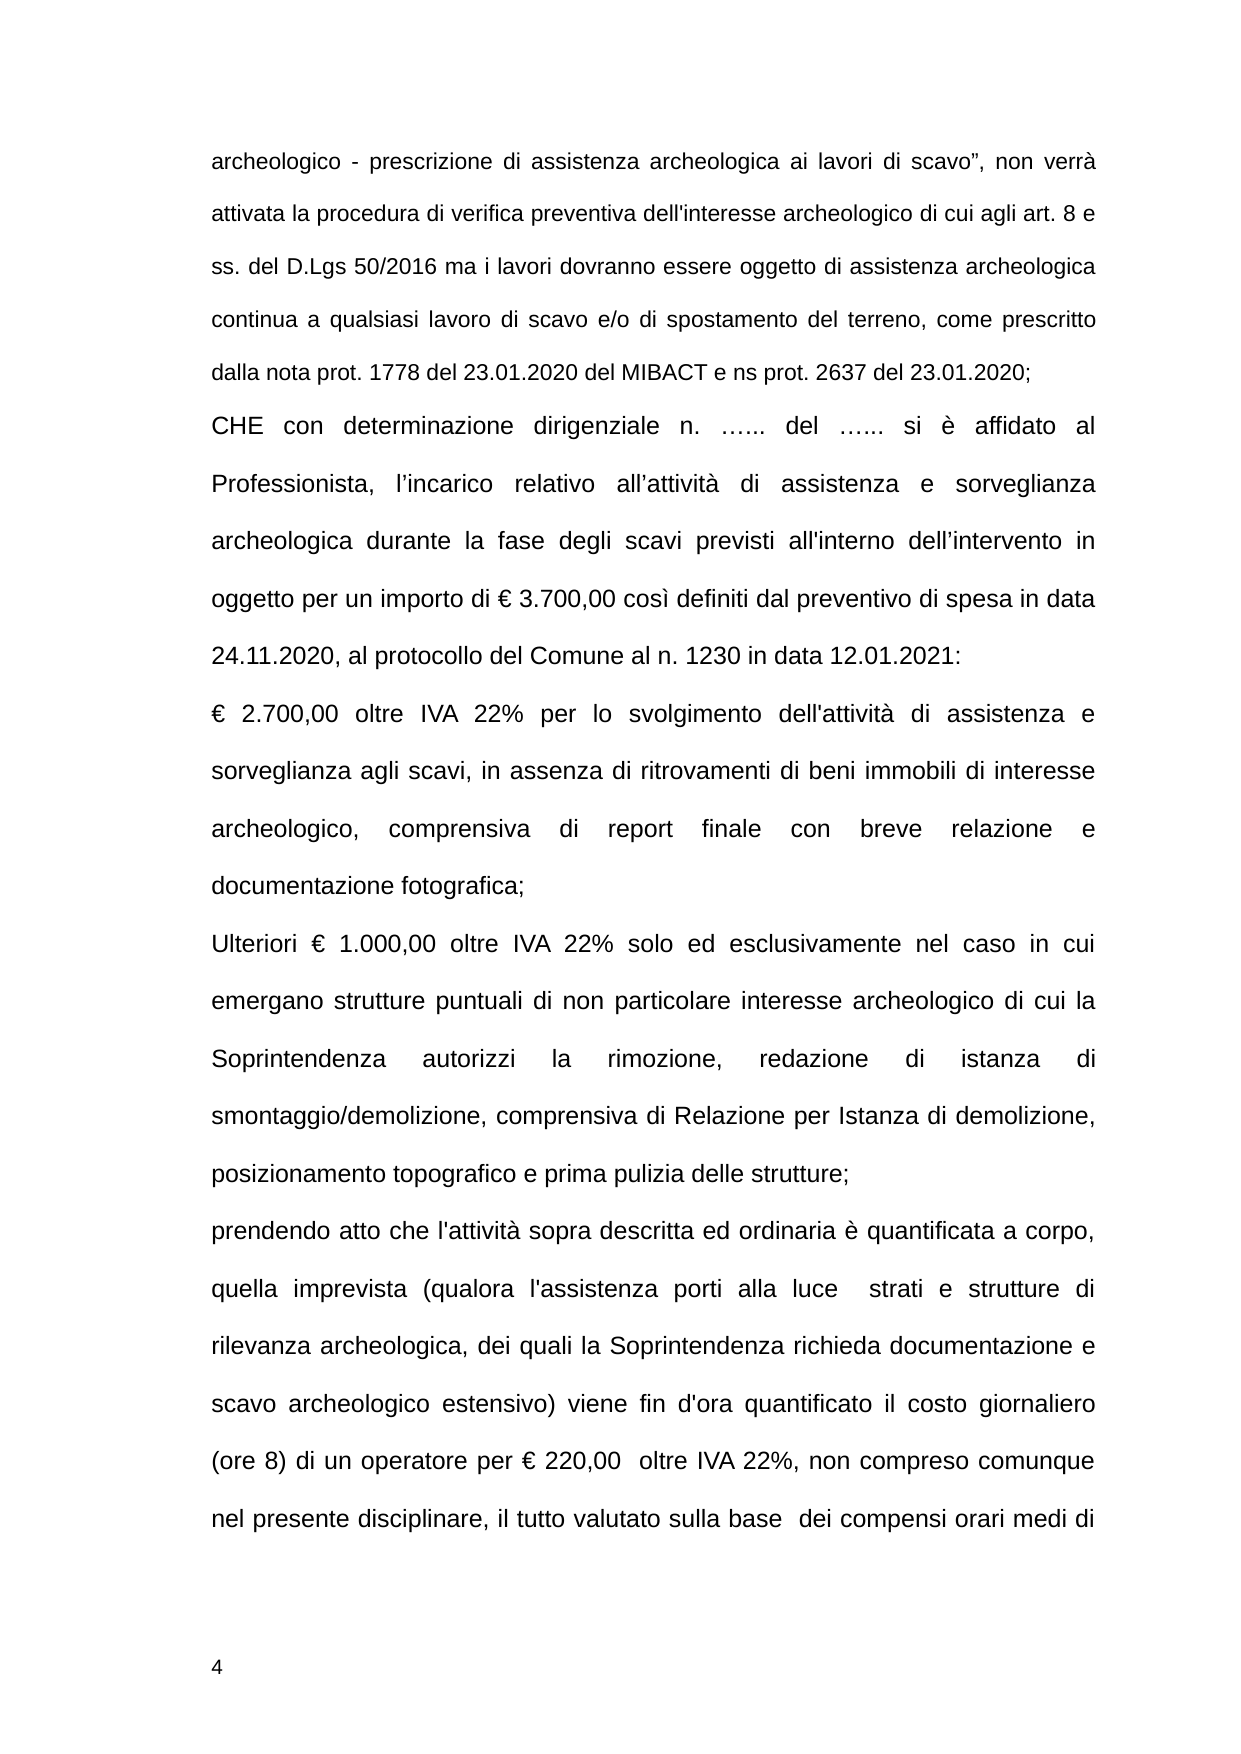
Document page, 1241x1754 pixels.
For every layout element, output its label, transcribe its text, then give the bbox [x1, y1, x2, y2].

text prendendo atto che l'attività sopra descritta ed ordinaria è quantificata a corpo, quella imprevista (qualora l'assistenza porti alla luce strati e strutture di rilevanza archeologica, dei quali la Soprintendenza richieda documentazione e scavo archeologico estensivo) viene fin d'ora quantificato il costo giornaliero (ore 8) di un operatore per € 220,00 oltre IVA 22%, non compreso comunque nel presente disciplinare, il tutto valutato sulla base dei compensi orari medi di [211, 1216, 1097, 1532]
text Ulteriori € 1.000,00 oltre IVA 22% solo ed esclusivamente nel caso in cui emergano strutture puntuali di non particolare interesse archeologico di cui la Soprintendenza autorizzi la rimozione, redazione di istanza di smontaggio/demolizione, comprensiva di Relazione per Istanza di demolizione, posizionamento topografico e prima pulizia delle strutture; [211, 929, 1097, 1187]
text € 2.700,00 oltre IVA 22% per lo svolgimento dell'attività di assistenza e sorveglianza agli scavi, in assenza di ritrovamenti di beni immobili di interesse archeologico, comprensiva di report finale con breve relazione e documentazione fotografica; [211, 699, 1097, 900]
text CHE con determinazione dirigenziale n. …... del …... si è affidato al Professionista, l’incarico relativo all’attività di assistenza e sorveglianza archeologica durante la fase degli scavi previsti all'interno dell’intervento in oggetto per un importo di € 3.700,00 così definiti dal preventivo di spesa in data 24.11.2020, al protocollo del Comune al n. 1230 in data 12.01.2021: [211, 411, 1097, 670]
text archeologico - prescrizione di assistenza archeologica ai lavori di scavo”, non verrà attivata la procedura di verifica preventiva dell'interesse archeologico di cui agli art. 8 e ss. del D.Lgs 50/2016 ma i lavori dovranno essere oggetto di assistenza archeologica continua a qualsiasi lavoro di scavo e/o di spostamento del terreno, come prescritto dalla nota prot. 1778 del 23.01.2020 del MIBACT e ns prot. 2637 del 23.01.2020; [211, 148, 1097, 385]
